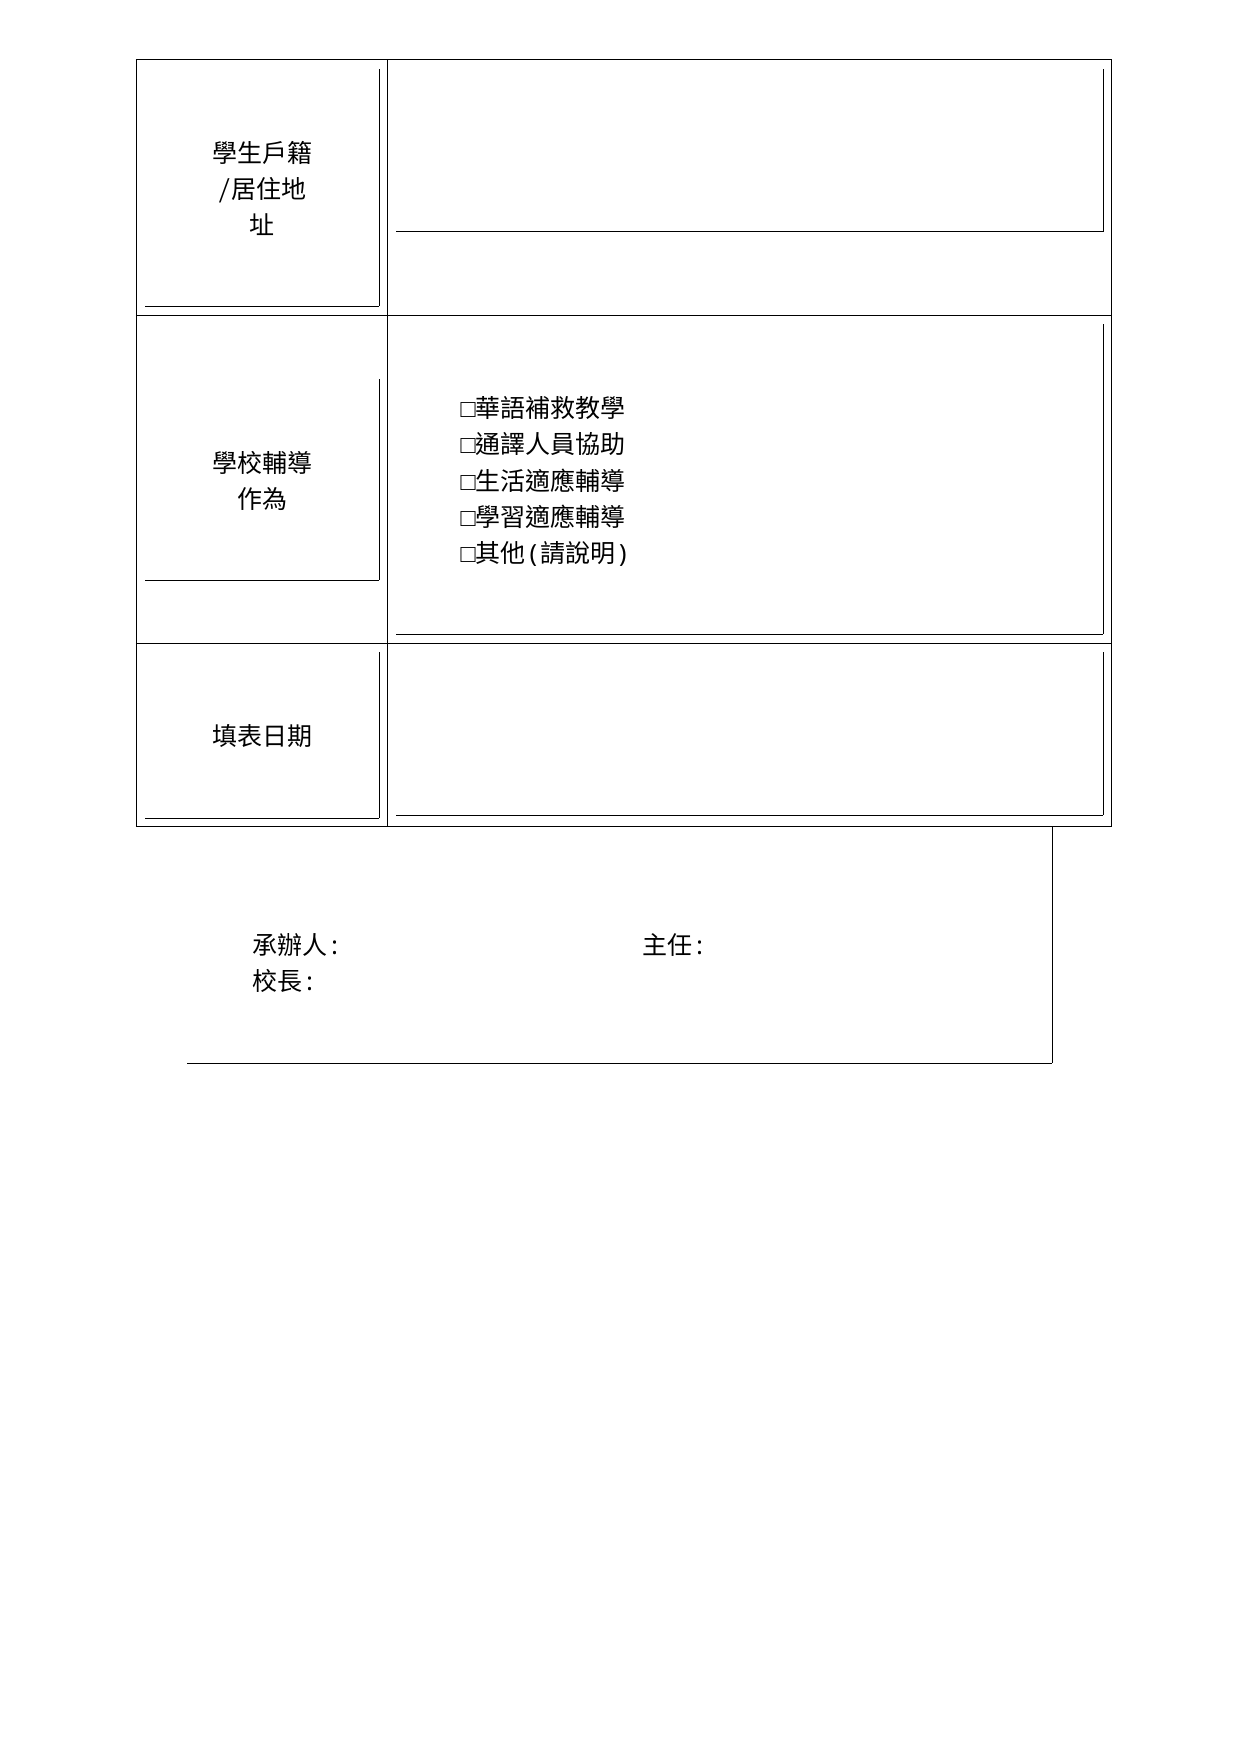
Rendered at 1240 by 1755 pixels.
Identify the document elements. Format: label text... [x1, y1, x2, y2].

table_cell [388, 60, 1111, 315]
table_cell 填表日期 [137, 644, 387, 826]
table_cell [388, 644, 1111, 826]
table_cell □華語補救教學 □通譯人員協助 □生活適應輔導 □學習適應輔導 □其他(請說明) [388, 316, 1111, 643]
table_cell 學生戶籍/居住地址 [137, 60, 387, 315]
text 承辦人: 主任: 校長: [187, 926, 1052, 1063]
table_cell 學校輔導作為 [137, 316, 387, 643]
